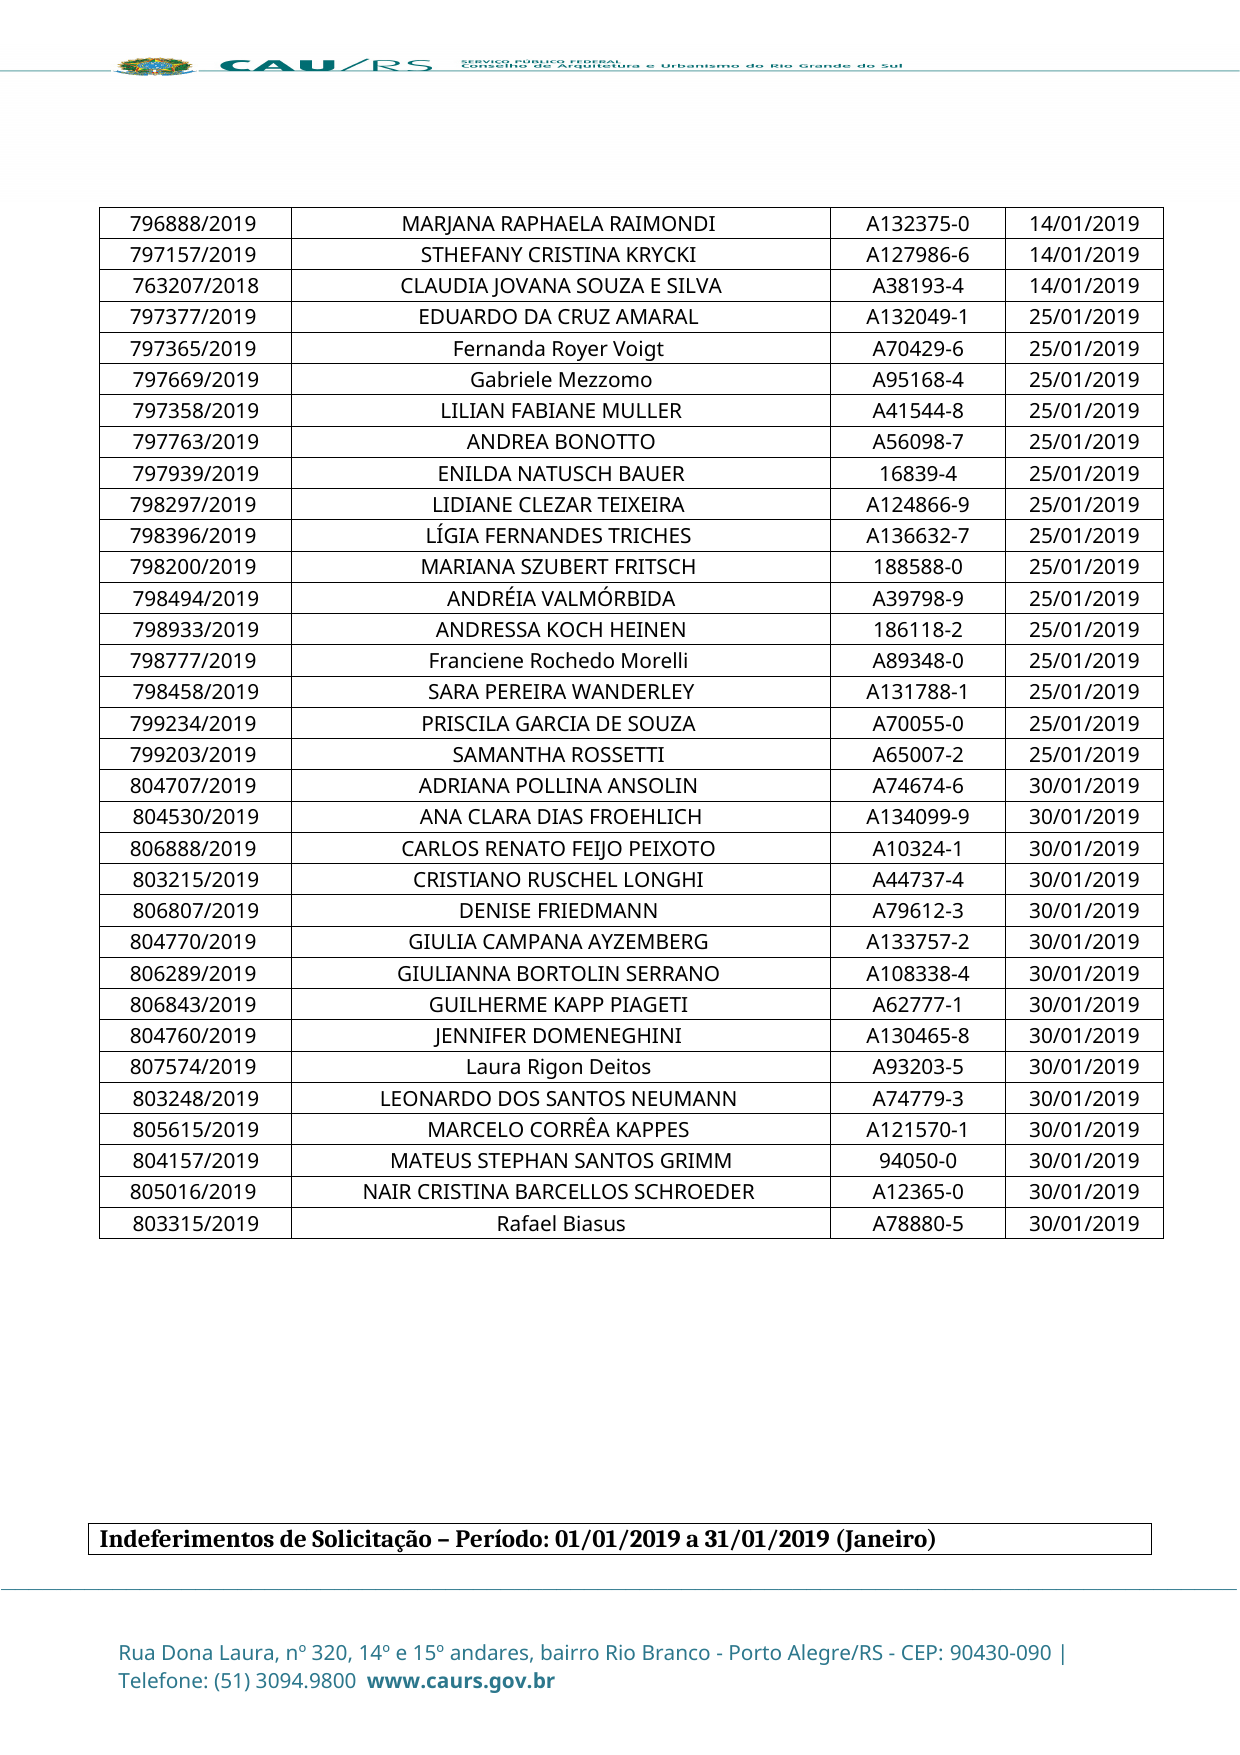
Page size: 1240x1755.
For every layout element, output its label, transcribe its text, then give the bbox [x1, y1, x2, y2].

table_cell 25/01/2019 [1006, 458, 1163, 488]
table_cell ANDRÉIA VALMÓRBIDA [292, 583, 830, 613]
table_cell LÍGIA FERNANDES TRICHES [292, 520, 830, 551]
table_cell SARA PEREIRA WANDERLEY [292, 677, 830, 707]
table_cell 30/01/2019 [1006, 958, 1163, 988]
table_cell MARIANA SZUBERT FRITSCH [292, 552, 830, 582]
table_cell 798297/2019 [100, 489, 291, 519]
table_cell 94050-0 [831, 1145, 1005, 1176]
table_cell 30/01/2019 [1006, 1208, 1163, 1238]
table_cell 798933/2019 [100, 614, 291, 644]
table_cell STHEFANY CRISTINA KRYCKI [292, 239, 830, 269]
table_cell 25/01/2019 [1006, 677, 1163, 707]
table_cell A38193-4 [831, 270, 1005, 301]
table_cell 30/01/2019 [1006, 895, 1163, 926]
table_cell 804707/2019 [100, 770, 291, 801]
table_cell A127986-6 [831, 239, 1005, 269]
table_cell LIDIANE CLEZAR TEIXEIRA [292, 489, 830, 519]
table_cell 30/01/2019 [1006, 864, 1163, 894]
table_cell A10324-1 [831, 833, 1005, 863]
table_cell MARCELO CORRÊA KAPPES [292, 1114, 830, 1144]
table_cell 797365/2019 [100, 333, 291, 363]
table_cell 804770/2019 [100, 927, 291, 957]
table_cell ANDRESSA KOCH HEINEN [292, 614, 830, 644]
table_cell 30/01/2019 [1006, 802, 1163, 832]
table_cell A74779-3 [831, 1083, 1005, 1113]
table_cell 797157/2019 [100, 239, 291, 269]
table_cell A124866-9 [831, 489, 1005, 519]
table_cell 803215/2019 [100, 864, 291, 894]
table_cell A136632-7 [831, 520, 1005, 551]
table_cell 806807/2019 [100, 895, 291, 926]
table_cell A132049-1 [831, 302, 1005, 332]
table_cell A134099-9 [831, 802, 1005, 832]
table_cell 796888/2019 [100, 208, 291, 238]
table_cell A74674-6 [831, 770, 1005, 801]
table_cell A12365-0 [831, 1177, 1005, 1207]
table_cell EDUARDO DA CRUZ AMARAL [292, 302, 830, 332]
table_cell 186118-2 [831, 614, 1005, 644]
table_cell 25/01/2019 [1006, 364, 1163, 394]
table_cell A108338-4 [831, 958, 1005, 988]
table_cell 806289/2019 [100, 958, 291, 988]
table_cell Franciene Rochedo Morelli [292, 645, 830, 676]
table_cell 798777/2019 [100, 645, 291, 676]
table_cell A41544-8 [831, 395, 1005, 426]
table_cell 798494/2019 [100, 583, 291, 613]
table_cell 30/01/2019 [1006, 1145, 1163, 1176]
table_cell 804760/2019 [100, 1020, 291, 1051]
table_cell 14/01/2019 [1006, 270, 1163, 301]
table_cell A132375-0 [831, 208, 1005, 238]
table_cell 807574/2019 [100, 1052, 291, 1082]
table_cell 806843/2019 [100, 989, 291, 1019]
table_cell 799234/2019 [100, 708, 291, 738]
table_cell ANDREA BONOTTO [292, 427, 830, 457]
table_cell MARJANA RAPHAELA RAIMONDI [292, 208, 830, 238]
table_cell 805016/2019 [100, 1177, 291, 1207]
table_cell 14/01/2019 [1006, 239, 1163, 269]
table_cell ANA CLARA DIAS FROEHLICH [292, 802, 830, 832]
table_cell A39798-9 [831, 583, 1005, 613]
table_cell 25/01/2019 [1006, 395, 1163, 426]
table_cell CARLOS RENATO FEIJO PEIXOTO [292, 833, 830, 863]
table_cell A56098-7 [831, 427, 1005, 457]
table_cell 804157/2019 [100, 1145, 291, 1176]
table_cell 30/01/2019 [1006, 1020, 1163, 1051]
table_cell 804530/2019 [100, 802, 291, 832]
table_cell 30/01/2019 [1006, 833, 1163, 863]
table_cell 25/01/2019 [1006, 520, 1163, 551]
table_cell A121570-1 [831, 1114, 1005, 1144]
table_cell 25/01/2019 [1006, 552, 1163, 582]
table_cell CRISTIANO RUSCHEL LONGHI [292, 864, 830, 894]
table_cell GUILHERME KAPP PIAGETI [292, 989, 830, 1019]
table_cell 803315/2019 [100, 1208, 291, 1238]
table_cell A44737-4 [831, 864, 1005, 894]
table_cell 798458/2019 [100, 677, 291, 707]
table_header Indeferimentos de Solicitação – Período: 01/01/2019 a 31/01/2019 (Janeiro) [89, 1524, 1151, 1554]
table_cell Gabriele Mezzomo [292, 364, 830, 394]
table_cell Fernanda Royer Voigt [292, 333, 830, 363]
table_cell CLAUDIA JOVANA SOUZA E SILVA [292, 270, 830, 301]
table_cell 798396/2019 [100, 520, 291, 551]
table_cell 805615/2019 [100, 1114, 291, 1144]
table_cell LEONARDO DOS SANTOS NEUMANN [292, 1083, 830, 1113]
table_cell 25/01/2019 [1006, 708, 1163, 738]
table_cell 30/01/2019 [1006, 1083, 1163, 1113]
table_cell 797377/2019 [100, 302, 291, 332]
table_cell 14/01/2019 [1006, 208, 1163, 238]
table_cell GIULIA CAMPANA AYZEMBERG [292, 927, 830, 957]
table_cell 30/01/2019 [1006, 1052, 1163, 1082]
table_cell A95168-4 [831, 364, 1005, 394]
table_cell A70429-6 [831, 333, 1005, 363]
table_cell 797763/2019 [100, 427, 291, 457]
table_cell 30/01/2019 [1006, 927, 1163, 957]
table_cell 806888/2019 [100, 833, 291, 863]
table_cell A78880-5 [831, 1208, 1005, 1238]
table_cell 30/01/2019 [1006, 770, 1163, 801]
table_cell 16839-4 [831, 458, 1005, 488]
table_cell JENNIFER DOMENEGHINI [292, 1020, 830, 1051]
table_cell ADRIANA POLLINA ANSOLIN [292, 770, 830, 801]
table_cell A131788-1 [831, 677, 1005, 707]
table_cell 30/01/2019 [1006, 1114, 1163, 1144]
table_cell 799203/2019 [100, 739, 291, 769]
table_cell SAMANTHA ROSSETTI [292, 739, 830, 769]
table_cell A79612-3 [831, 895, 1005, 926]
table_cell A70055-0 [831, 708, 1005, 738]
table_cell 25/01/2019 [1006, 583, 1163, 613]
table_cell Rafael Biasus [292, 1208, 830, 1238]
table_cell NAIR CRISTINA BARCELLOS SCHROEDER [292, 1177, 830, 1207]
table_cell GIULIANNA BORTOLIN SERRANO [292, 958, 830, 988]
table_cell 25/01/2019 [1006, 645, 1163, 676]
table_cell 25/01/2019 [1006, 302, 1163, 332]
table_cell PRISCILA GARCIA DE SOUZA [292, 708, 830, 738]
table_cell 25/01/2019 [1006, 489, 1163, 519]
table_cell DENISE FRIEDMANN [292, 895, 830, 926]
table_cell ENILDA NATUSCH BAUER [292, 458, 830, 488]
table_cell 763207/2018 [100, 270, 291, 301]
table_cell 25/01/2019 [1006, 739, 1163, 769]
table_cell 188588-0 [831, 552, 1005, 582]
table_cell A130465-8 [831, 1020, 1005, 1051]
table_cell LILIAN FABIANE MULLER [292, 395, 830, 426]
table_cell 797939/2019 [100, 458, 291, 488]
table_cell A62777-1 [831, 989, 1005, 1019]
table_cell MATEUS STEPHAN SANTOS GRIMM [292, 1145, 830, 1176]
table_cell 25/01/2019 [1006, 614, 1163, 644]
table_cell Laura Rigon Deitos [292, 1052, 830, 1082]
table_cell 797669/2019 [100, 364, 291, 394]
table_cell A89348-0 [831, 645, 1005, 676]
table_cell A65007-2 [831, 739, 1005, 769]
table_cell 25/01/2019 [1006, 427, 1163, 457]
table_cell 30/01/2019 [1006, 1177, 1163, 1207]
table_cell 25/01/2019 [1006, 333, 1163, 363]
table_cell 30/01/2019 [1006, 989, 1163, 1019]
table_cell 797358/2019 [100, 395, 291, 426]
table_cell 803248/2019 [100, 1083, 291, 1113]
table_cell A133757-2 [831, 927, 1005, 957]
table_cell 798200/2019 [100, 552, 291, 582]
table_cell A93203-5 [831, 1052, 1005, 1082]
